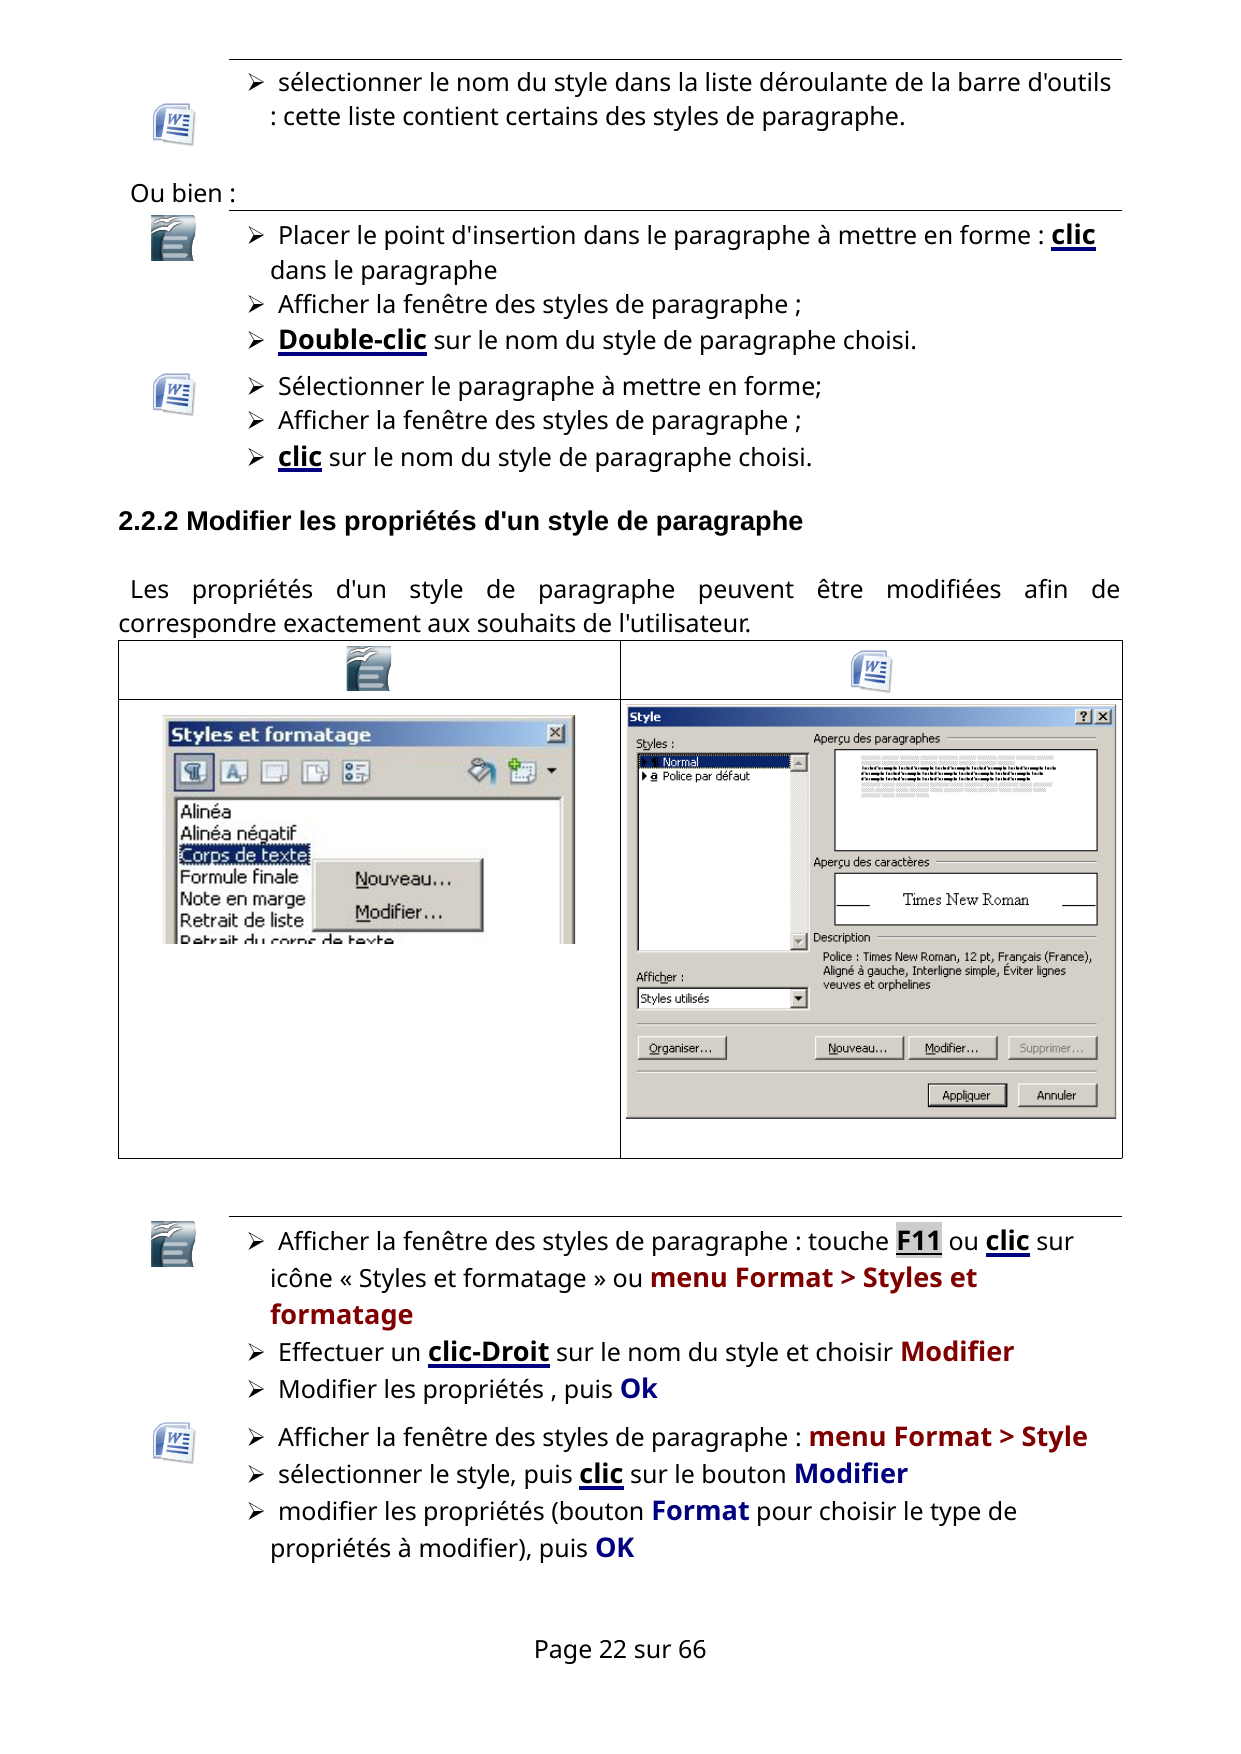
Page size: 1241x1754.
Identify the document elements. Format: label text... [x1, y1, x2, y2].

table_header Afficher la fenêtre des styles de paragraphe : touche F11 ou clic sur icône « Styles et formatage » ou menu Format > Styles et formatage Effectuer un clic-Droit sur le nom du style et choisir Modifier Modifier les propriétés , puis Ok [229, 1217, 1122, 1412]
table_cell Afficher la fenêtre des styles de paragraphe : menu Format > Style sélectionner le style, puis clic sur le bouton Modifier modifier les propriétés (bouton Format pour choisir le type de propriétés à modifier), puis OK [229, 1412, 1122, 1571]
text Ou bien : [118, 176, 1122, 210]
picture [149, 368, 198, 417]
table_header [118, 59, 229, 152]
table_header [118, 1216, 229, 1412]
table_header [118, 210, 229, 363]
picture [149, 98, 198, 147]
picture [625, 704, 1117, 1119]
table_header [621, 641, 1122, 699]
picture [151, 215, 196, 261]
picture [151, 1221, 196, 1267]
table_cell Sélectionner le paragraphe à mettre en forme; Afficher la fenêtre des styles de paragraphe ; clic sur le nom du style de paragraphe choisi. [229, 363, 1122, 479]
table_cell [621, 700, 1122, 1158]
table_cell [118, 363, 229, 479]
table_header placer le point d'insertion dans le paragraphe à mettre en forme; sélectionner le nom du style dans la liste déroulante de la barre d'outils : cette liste contient certains des styles de paragraphe. [229, 60, 1122, 152]
picture [149, 1417, 198, 1465]
table_cell [119, 700, 620, 1158]
text Les propriétés d'un style de paragraphe peuvent être modifiées afin de correspondre exactement aux souhaits de l'utilisateur. [118, 572, 1122, 640]
picture [346, 646, 392, 691]
table_cell [118, 1412, 229, 1571]
table_header Placer le point d'insertion dans le paragraphe à mettre en forme : clic dans le paragraphe Afficher la fenêtre des styles de paragraphe ; Double-clic sur le nom du style de paragraphe choisi. [229, 211, 1122, 363]
picture [162, 715, 576, 944]
picture [847, 646, 895, 694]
table_header [119, 641, 620, 699]
subtitle Modifier les propriétés d'un style de paragraphe [118, 504, 1122, 536]
